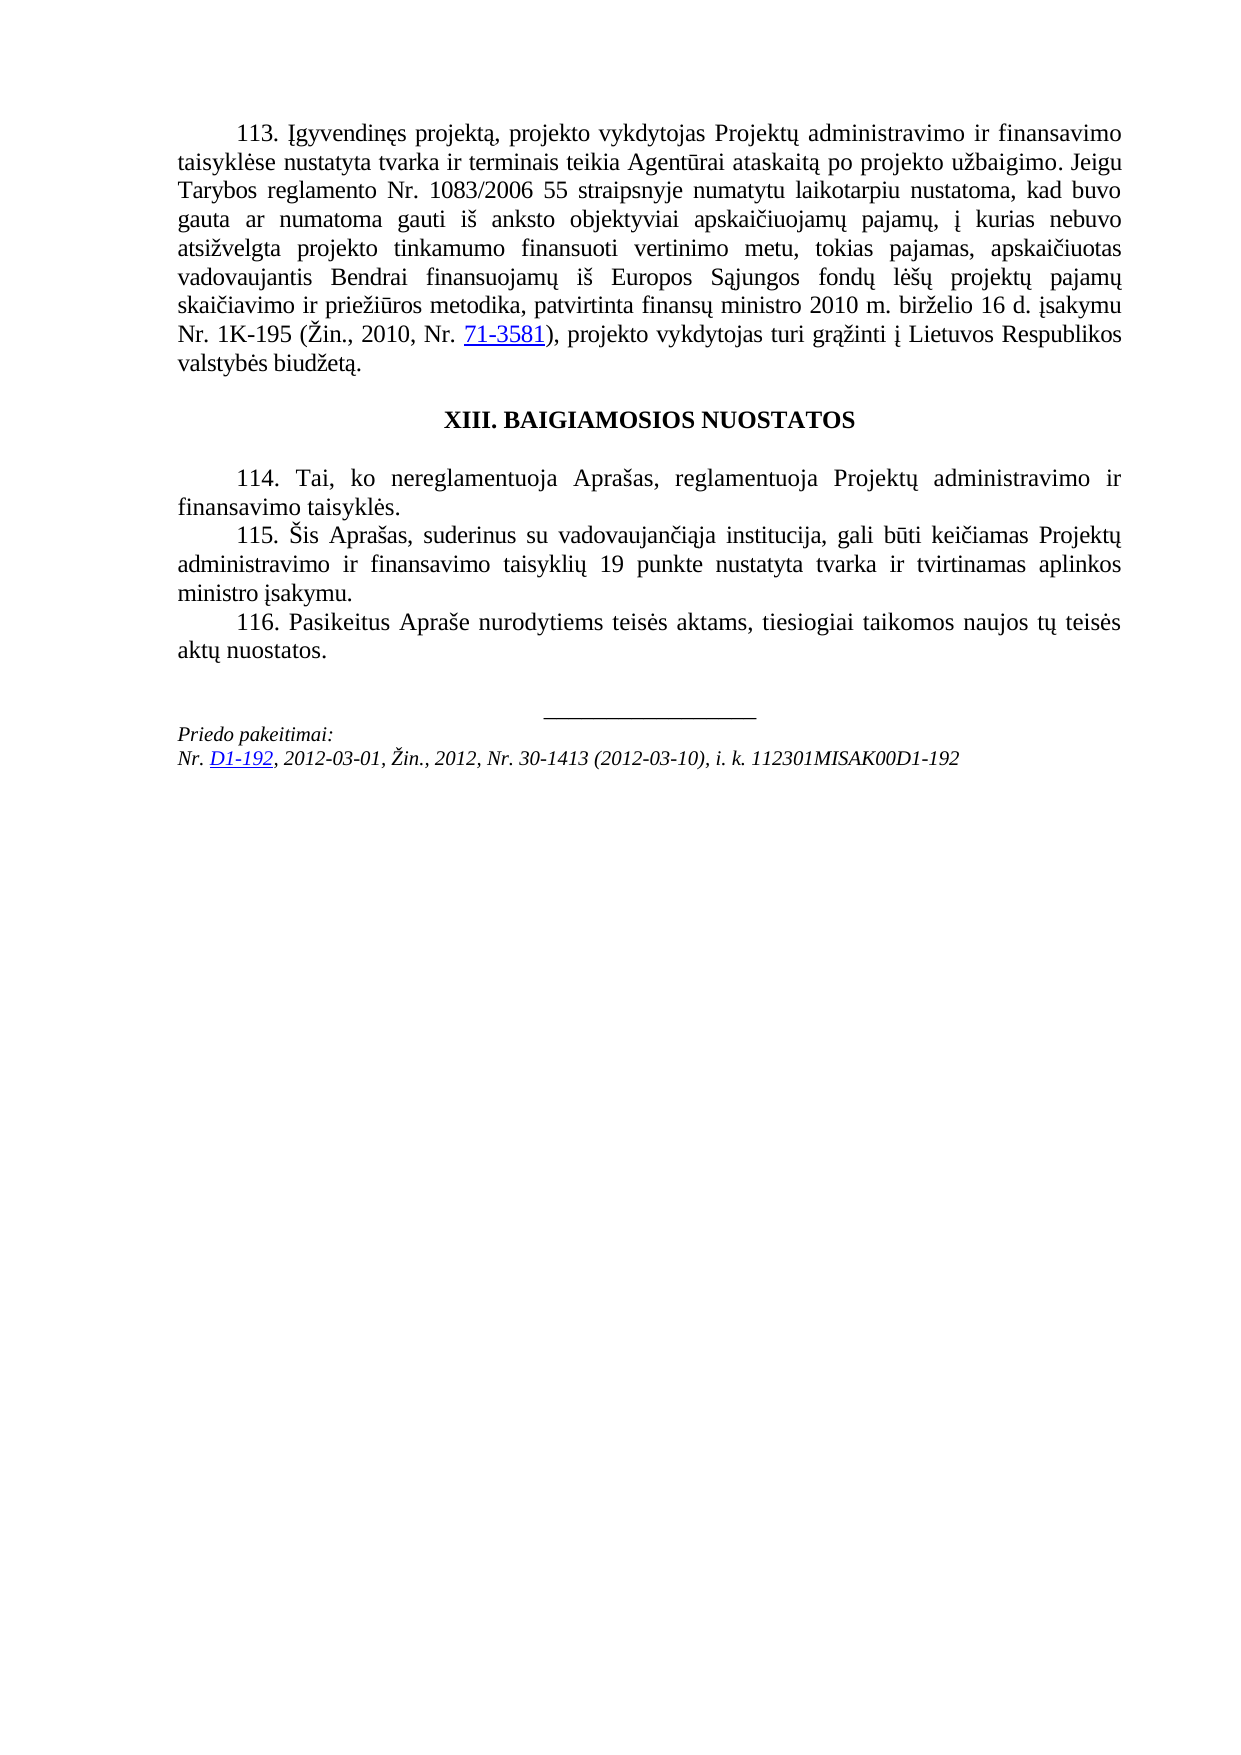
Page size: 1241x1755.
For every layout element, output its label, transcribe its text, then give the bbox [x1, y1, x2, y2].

text _________________ [177, 693, 1122, 722]
text XIII. BAIGIAMOSIOS NUOSTATOS [177, 406, 1122, 434]
text Priedo pakeitimai: [177, 722, 1122, 746]
text Nr. D1-192, 2012-03-01, Žin., 2012, Nr. 30-1413 (2012-03-10), i. k. 112301MISAK00D1-192 [177, 746, 1122, 770]
text 114. Tai, ko nereglamentuoja Aprašas, reglamentuoja Projektų administravimo ir finansavimo taisyklės. [177, 463, 1122, 521]
text 115. Šis Aprašas, suderinus su vadovaujančiąja institucija, gali būti keičiamas Projektų administravimo ir finansavimo taisyklių 19 punkte nustatyta tvarka ir tvirtinamas aplinkos ministro įsakymu. [177, 521, 1122, 607]
text 116. Pasikeitus Apraše nurodytiems teisės aktams, tiesiogiai taikomos naujos tų teisės aktų nuostatos. [177, 607, 1122, 664]
text 113. Įgyvendinęs projektą, projekto vykdytojas Projektų administravimo ir finansavimo taisyklėse nustatyta tvarka ir terminais teikia Agentūrai ataskaitą po projekto užbaigimo. Jeigu Tarybos reglamento Nr. 1083/2006 55 straipsnyje numatytu laikotarpiu nustatoma, kad buvo gauta ar numatoma gauti iš anksto objektyviai apskaičiuojamų pajamų, į kurias nebuvo atsižvelgta projekto tinkamumo finansuoti vertinimo metu, tokias pajamas, apskaičiuotas vadovaujantis Bendrai finansuojamų iš Europos Sąjungos fondų lėšų projektų pajamų skaičiavimo ir priežiūros metodika, patvirtinta finansų ministro 2010 m. birželio 16 d. įsakymu Nr. 1K-195 (Žin., 2010, Nr. 71-3581), projekto vykdytojas turi grąžinti į Lietuvos Respublikos valstybės biudžetą. [177, 118, 1122, 377]
